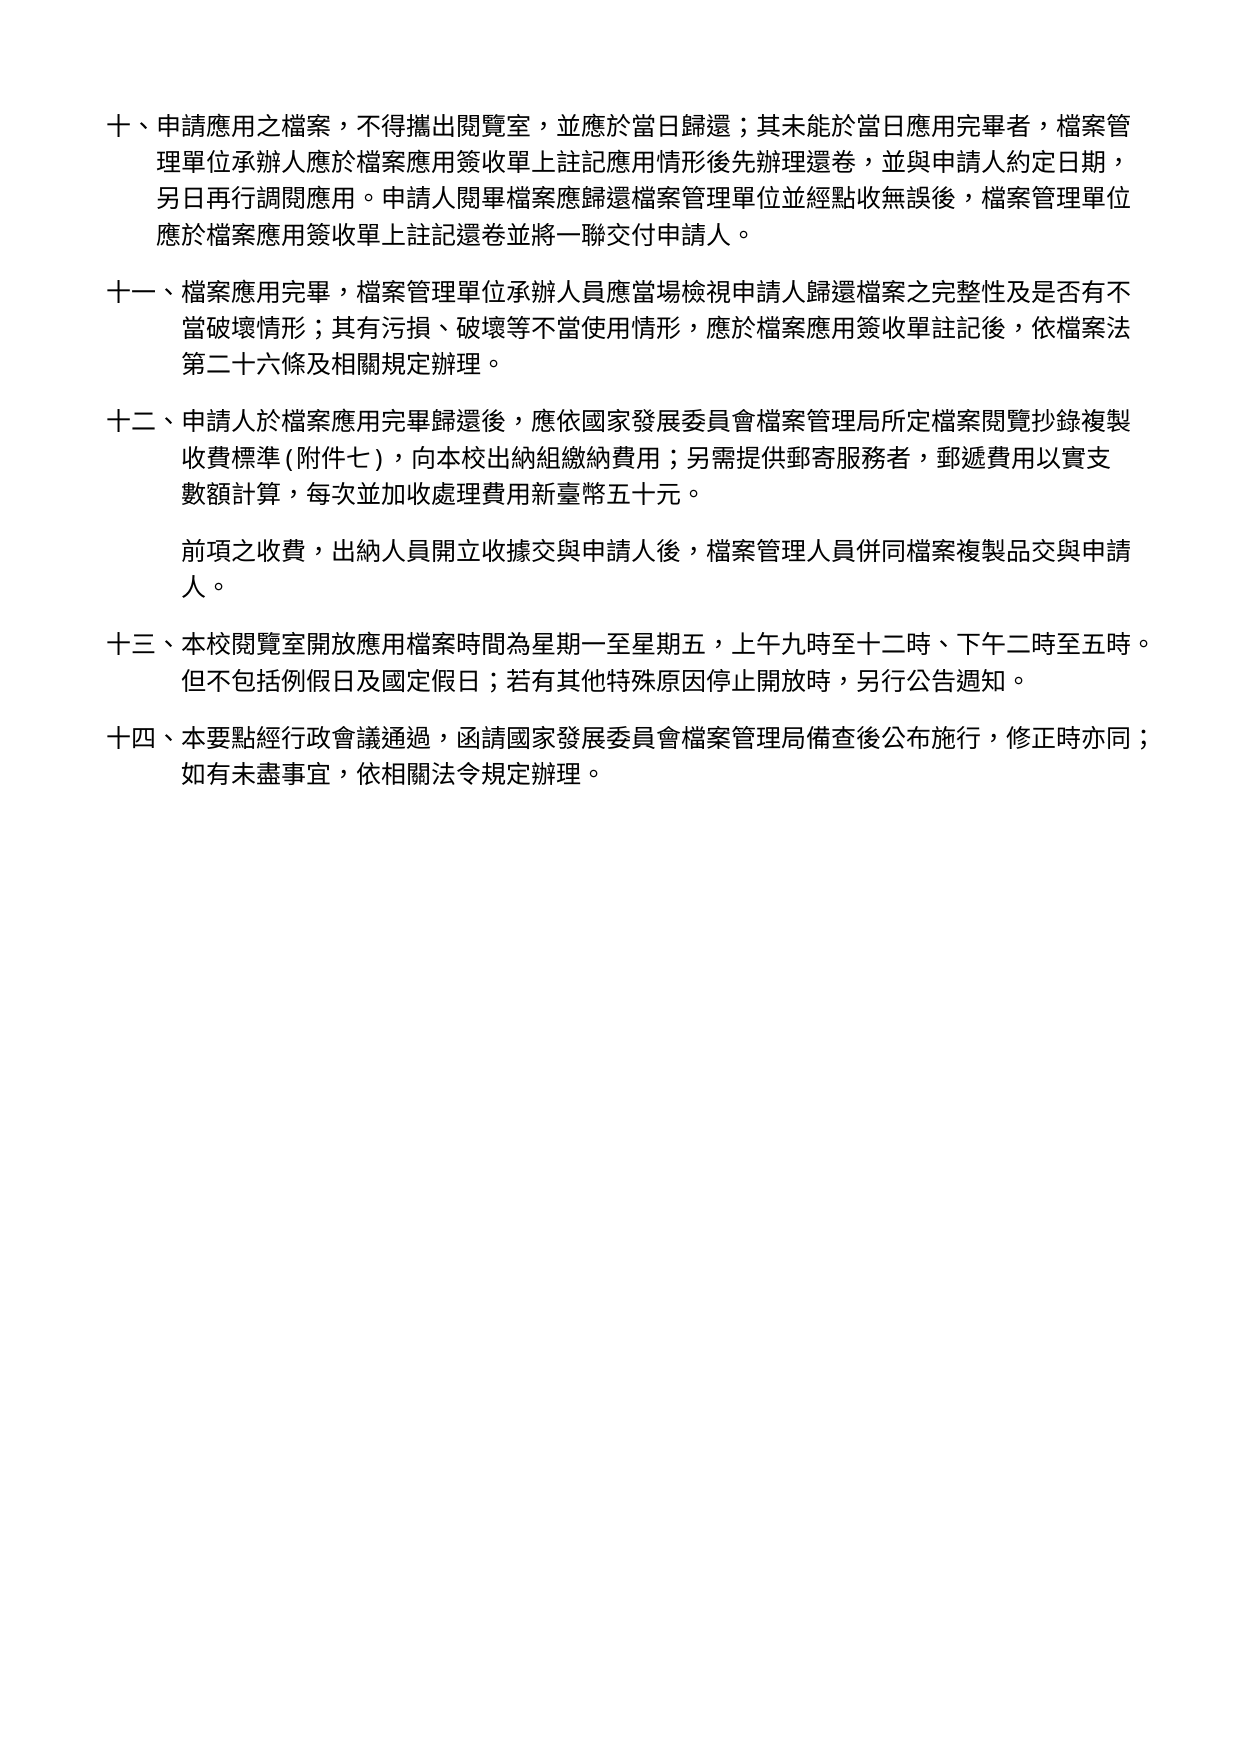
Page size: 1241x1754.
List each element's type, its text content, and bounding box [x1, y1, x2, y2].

text 十、申請應用之檔案，不得攜出閱覽室，並應於當日歸還；其未能於當日應用完畢者，檔案管理單位承辦人應於檔案應用簽收單上註記應用情形後先辦理還卷，並與申請人約定日期，另日再行調閱應用。申請人閱畢檔案應歸還檔案管理單位並經點收無誤後，檔案管理單位應於檔案應用簽收單上註記還卷並將一聯交付申請人。 [106, 106, 1134, 251]
text 十二、申請人於檔案應用完畢歸還後，應依國家發展委員會檔案管理局所定檔案閱覽抄錄複製收費標準(附件七)，向本校出納組繳納費用；另需提供郵寄服務者，郵遞費用以實支數額計算，每次並加收處理費用新臺幣五十元。 [106, 402, 1134, 511]
text 十三、本校閱覽室開放應用檔案時間為星期一至星期五，上午九時至十二時、下午二時至五時。但不包括例假日及國定假日；若有其他特殊原因停止開放時，另行公告週知。 [106, 625, 1134, 697]
text 十四、本要點經行政會議通過，函請國家發展委員會檔案管理局備查後公布施行，修正時亦同；如有未盡事宜，依相關法令規定辦理。 [106, 718, 1134, 791]
text 十一、檔案應用完畢，檔案管理單位承辦人員應當場檢視申請人歸還檔案之完整性及是否有不當破壞情形；其有污損、破壞等不當使用情形，應於檔案應用簽收單註記後，依檔案法第二十六條及相關規定辦理。 [106, 272, 1134, 381]
text 前項之收費，出納人員開立收據交與申請人後，檔案管理人員併同檔案複製品交與申請人。 [181, 531, 1134, 604]
